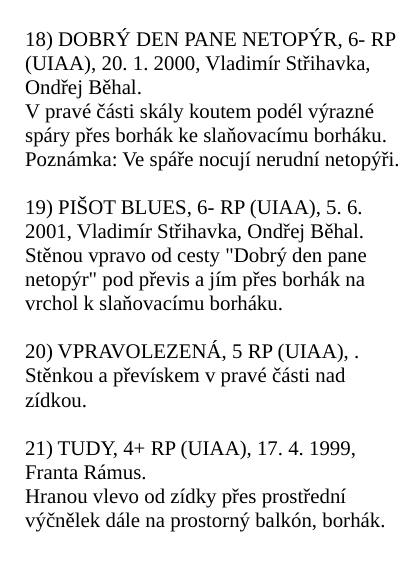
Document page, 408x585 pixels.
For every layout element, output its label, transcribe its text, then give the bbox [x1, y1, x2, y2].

text 18) DOBRÝ DEN PANE NETOPÝR, 6- RP (UIAA), 20. 1. 2000, Vladimír Střihavka, Ondřej Běhal. V pravé části skály koutem podél výrazné spáry přes borhák ke slaňovacímu borháku. Poznámka: Ve spáře nocují nerudní netopýři. [25, 27, 402, 195]
text 19) PIŠOT BLUES, 6- RP (UIAA), 5. 6. 2001, Vladimír Střihavka, Ondřej Běhal. Stěnou vpravo od cesty "Dobrý den pane netopýr" pod převis a jím přes borhák na vrchol k slaňovacímu borháku. 20) VPRAVOLEZENÁ, 5 RP (UIAA), . Stěnkou a převískem v pravé části nad zídkou. [25, 195, 402, 436]
text 21) TUDY, 4+ RP (UIAA), 17. 4. 1999, Franta Rámus. Hranou vlevo od zídky přes prostřední výčnělek dále na prostorný balkón, borhák. [25, 436, 402, 532]
